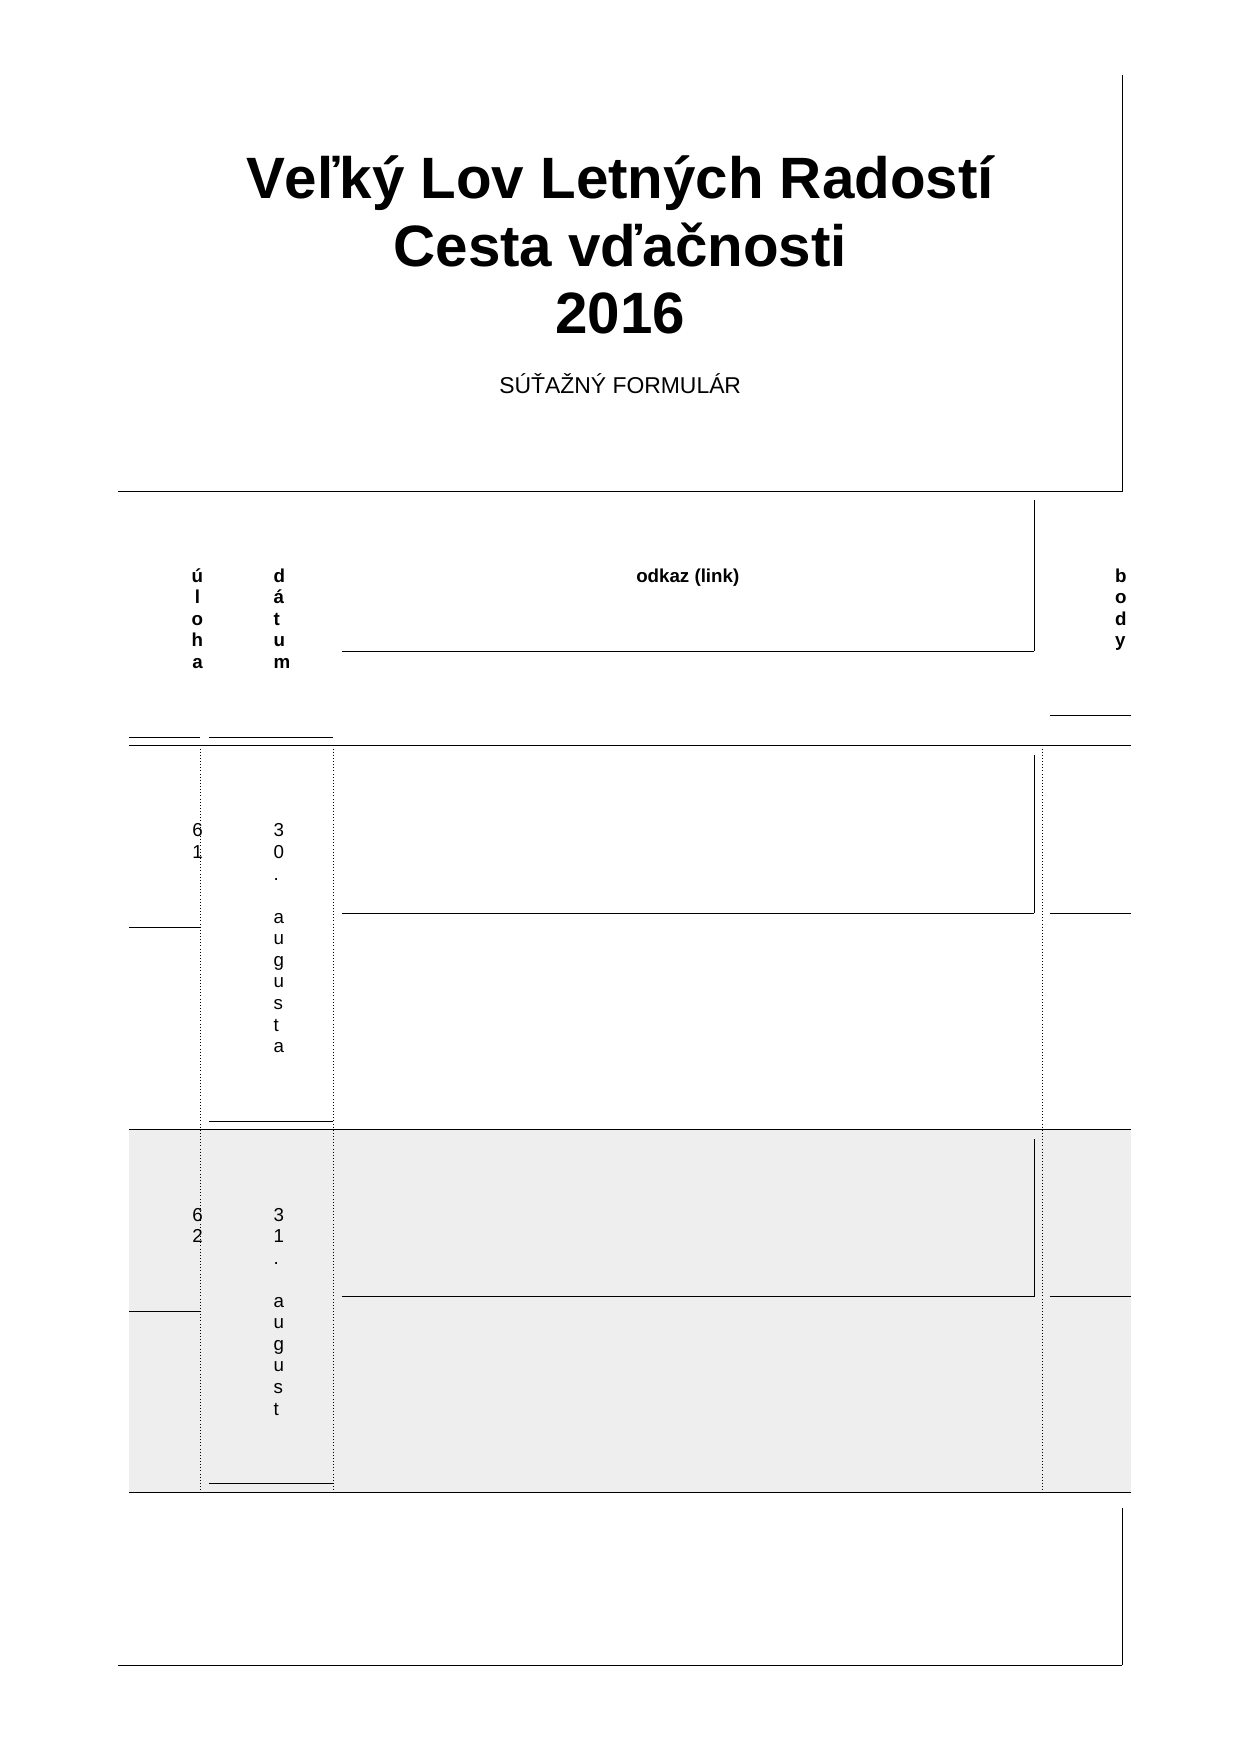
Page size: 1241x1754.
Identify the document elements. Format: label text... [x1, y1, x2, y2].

table_cell [129, 928, 200, 1129]
table_header body [1042, 492, 1131, 745]
table_cell 62 [129, 1130, 200, 1311]
table_cell [129, 1312, 200, 1492]
table_header odkaz (link) [333, 492, 1042, 745]
table_cell 30. augusta [200, 746, 333, 1129]
table_cell [333, 1130, 1042, 1492]
table_cell 61 [129, 746, 200, 927]
table_cell [1042, 746, 1131, 1129]
table_header úloha [129, 738, 200, 745]
table_cell [333, 746, 1042, 1129]
table_header dátum [200, 492, 333, 745]
table_cell [1042, 1130, 1131, 1492]
table_cell 31. august [200, 1130, 333, 1492]
table_header úloha [129, 492, 200, 737]
